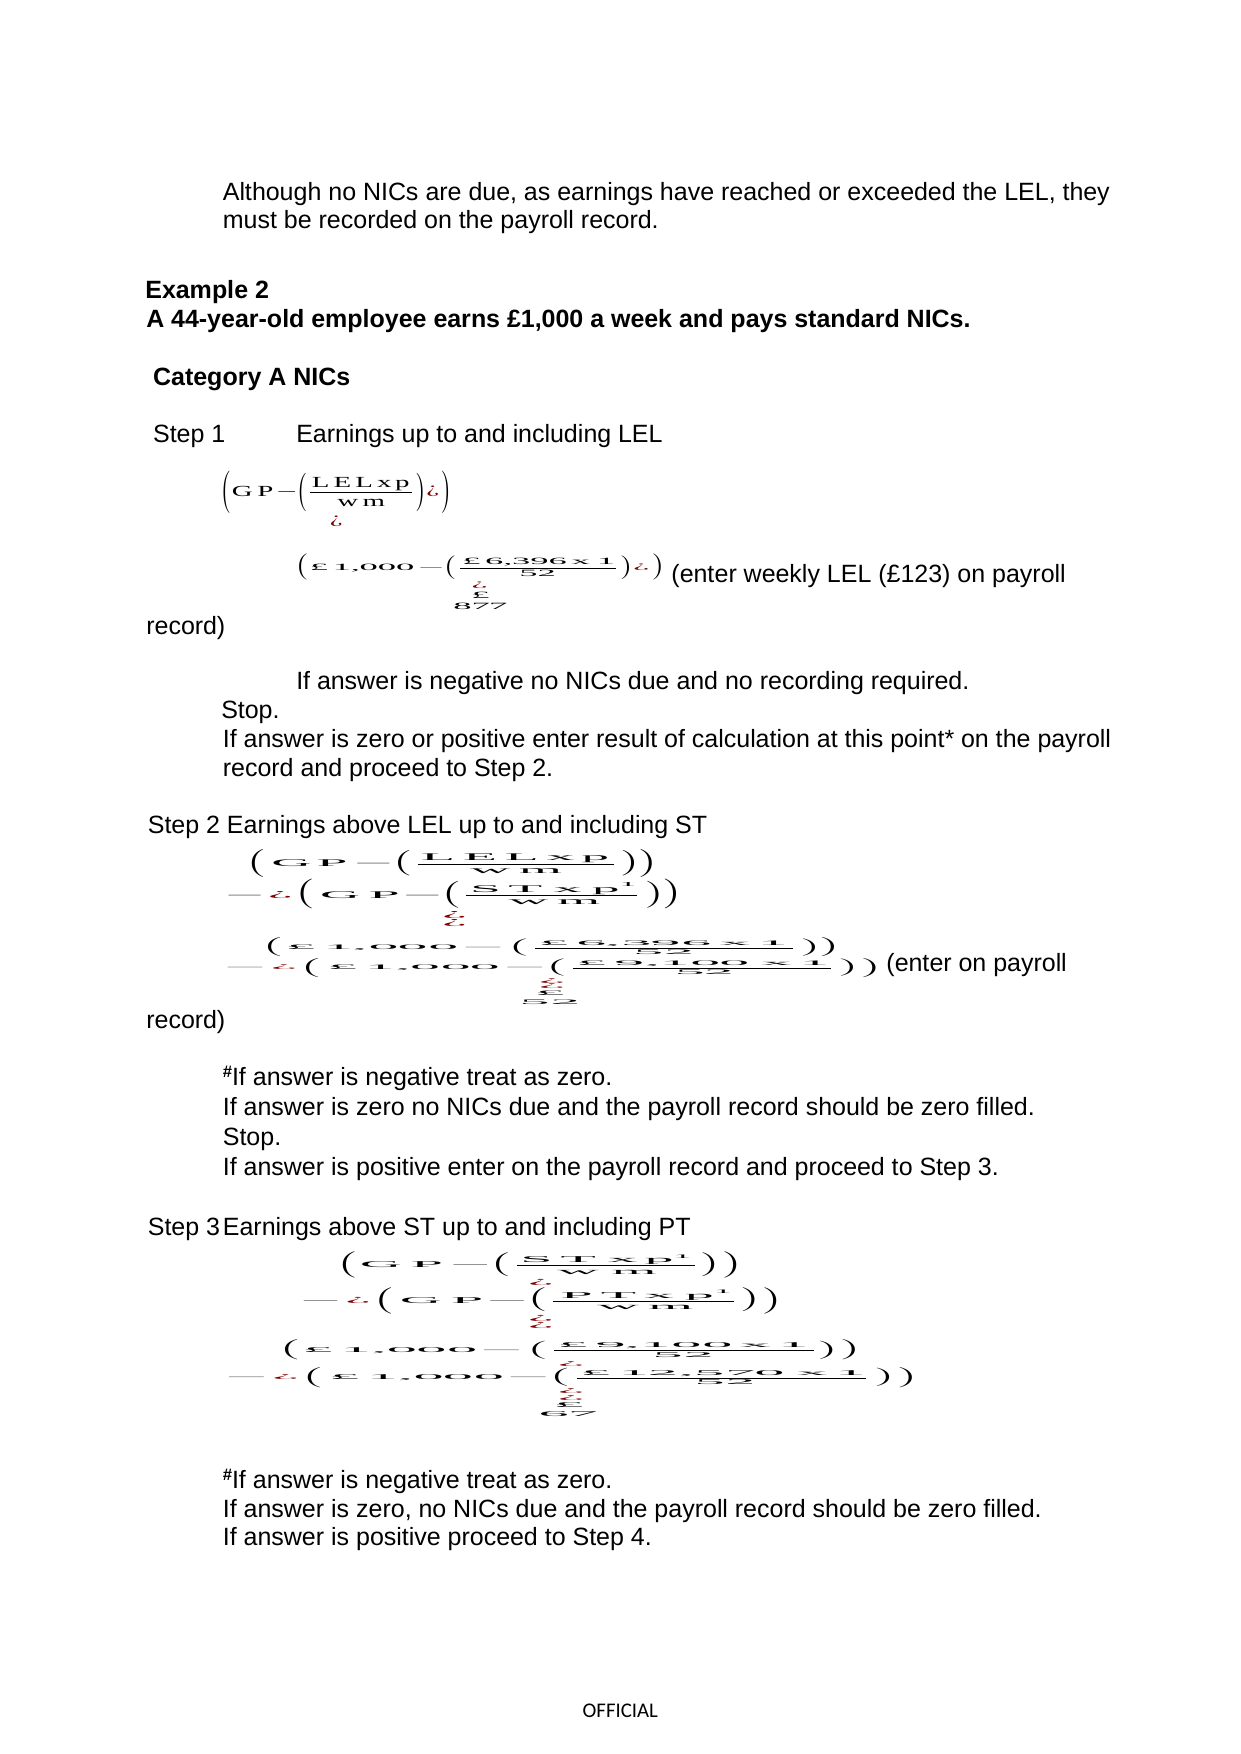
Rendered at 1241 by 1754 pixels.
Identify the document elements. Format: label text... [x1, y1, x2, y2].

text If answer is zero or positive enter result of calculation at this point* on the payroll record and proceed to Step 2. [223, 724, 1124, 781]
text A 44-year-old employee earns £1,000 a week and pays standard NICs. [146, 304, 1124, 333]
text If answer is positive proceed to Step 4. [148, 1522, 1124, 1551]
text #If answer is negative treat as zero. [148, 1062, 1124, 1091]
text Step 1 Earnings up to and including LEL [146, 419, 1124, 448]
text (enter on payroll record) [146, 938, 1124, 1034]
text If answer is negative no NICs due and no recording required. [146, 666, 1124, 695]
text If answer is positive enter on the payroll record and proceed to Step 3. [148, 1152, 1124, 1181]
text Although no NICs are due, as earnings have reached or exceeded the LEL, they must be recorded on the payroll record. [223, 176, 1124, 234]
text #If answer is negative treat as zero. [148, 1465, 1124, 1493]
text If answer is zero, no NICs due and the payroll record should be zero filled. [148, 1493, 1124, 1522]
text Category A NICs [146, 362, 1124, 390]
text If answer is zero no NICs due and the payroll record should be zero filled. [148, 1092, 1124, 1121]
text (enter weekly LEL (£123) on payroll record) [146, 554, 1124, 640]
subtitle Example 2 [145, 275, 1124, 304]
text Stop. [146, 695, 1124, 724]
text Stop. [148, 1122, 1124, 1151]
text Step 3 Earnings above ST up to and including PT [148, 1212, 1124, 1241]
text Step 2 Earnings above LEL up to and including ST [148, 810, 1124, 839]
